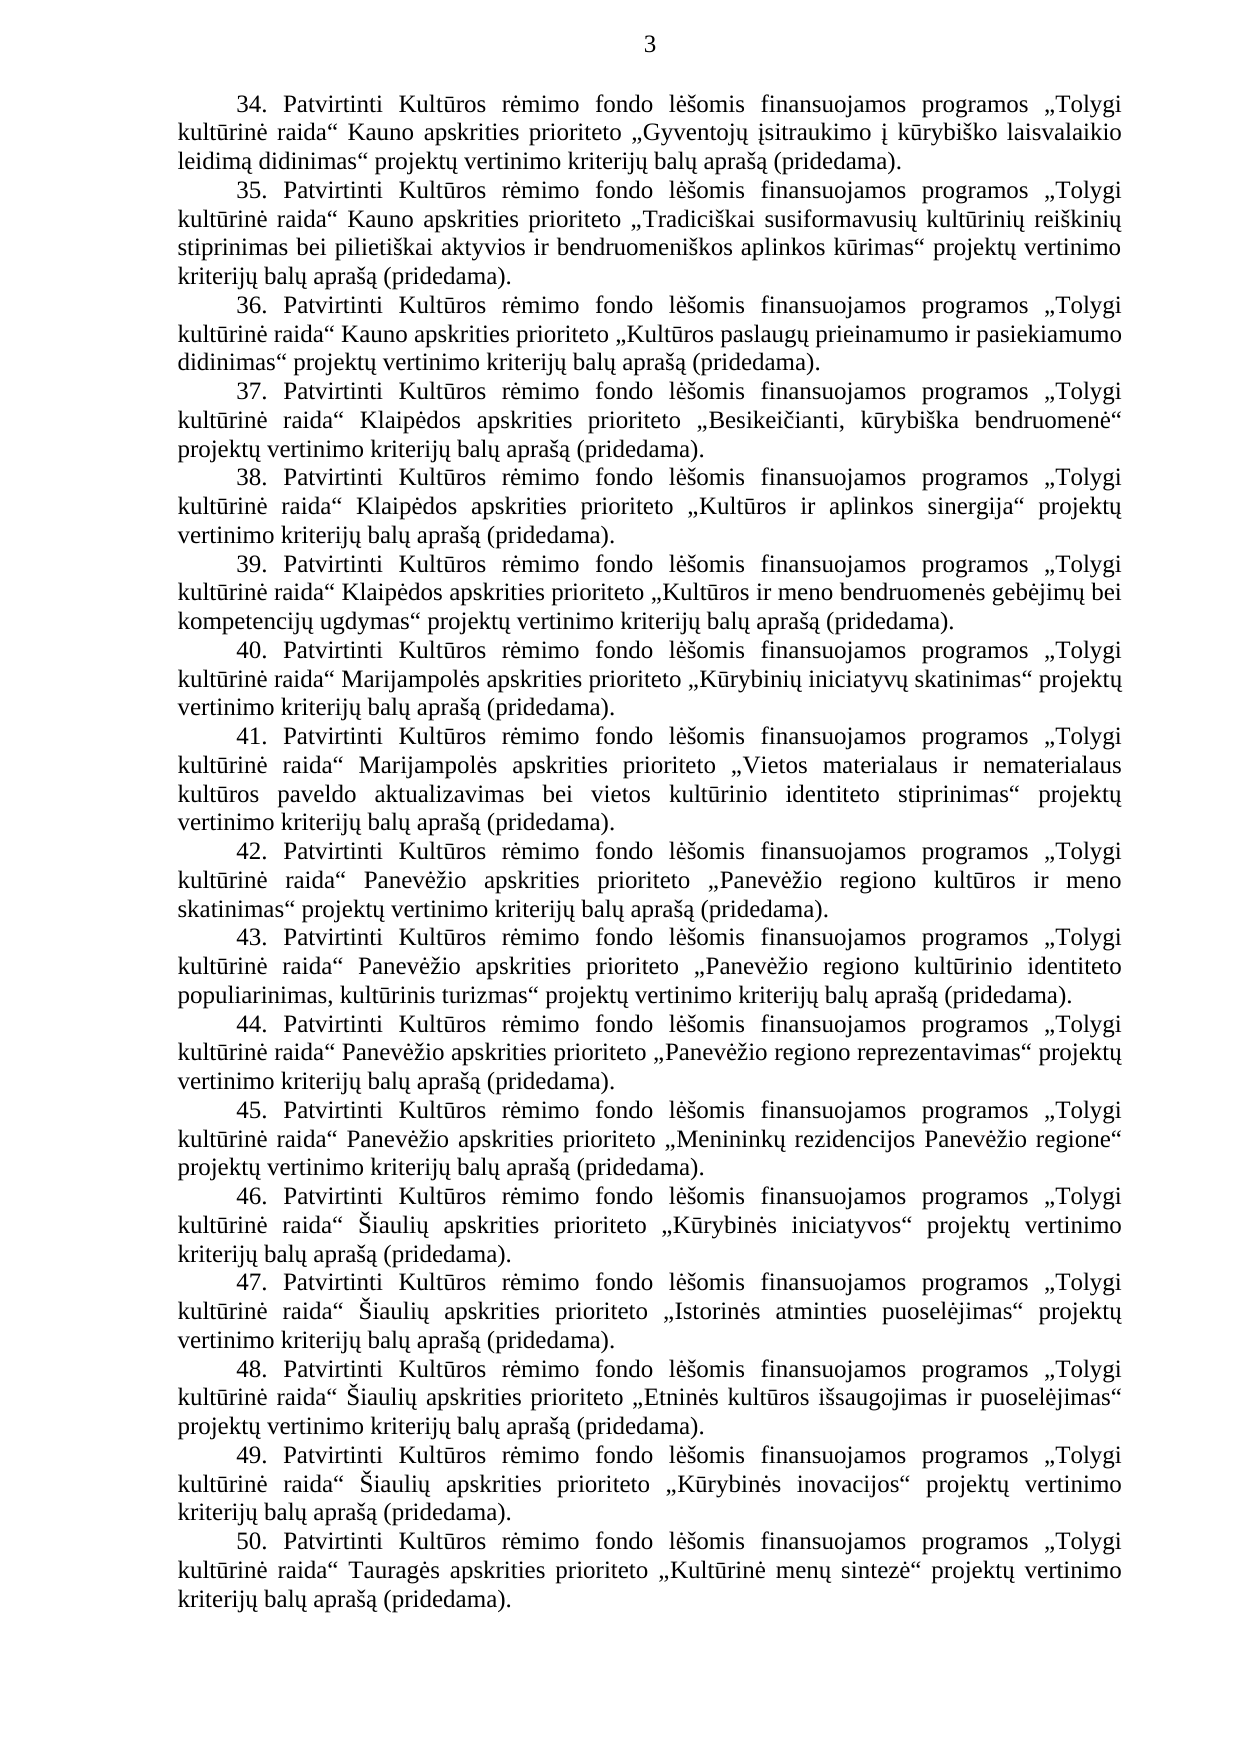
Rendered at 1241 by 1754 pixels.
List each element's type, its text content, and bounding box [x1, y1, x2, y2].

text 41. Patvirtinti Kultūros rėmimo fondo lėšomis finansuojamos programos „Tolygi kultūrinė raida“ Marijampolės apskrities prioriteto „Vietos materialaus ir nematerialaus kultūros paveldo aktualizavimas bei vietos kultūrinio identiteto stiprinimas“ projektų vertinimo kriterijų balų aprašą (pridedama). [177, 721, 1122, 836]
text 49. Patvirtinti Kultūros rėmimo fondo lėšomis finansuojamos programos „Tolygi kultūrinė raida“ Šiaulių apskrities prioriteto „Kūrybinės inovacijos“ projektų vertinimo kriterijų balų aprašą (pridedama). [177, 1440, 1122, 1526]
text 34. Patvirtinti Kultūros rėmimo fondo lėšomis finansuojamos programos „Tolygi kultūrinė raida“ Kauno apskrities prioriteto „Gyventojų įsitraukimo į kūrybiško laisvalaikio leidimą didinimas“ projektų vertinimo kriterijų balų aprašą (pridedama). [177, 89, 1122, 175]
text 44. Patvirtinti Kultūros rėmimo fondo lėšomis finansuojamos programos „Tolygi kultūrinė raida“ Panevėžio apskrities prioriteto „Panevėžio regiono reprezentavimas“ projektų vertinimo kriterijų balų aprašą (pridedama). [177, 1009, 1122, 1095]
text 39. Patvirtinti Kultūros rėmimo fondo lėšomis finansuojamos programos „Tolygi kultūrinė raida“ Klaipėdos apskrities prioriteto „Kultūros ir meno bendruomenės gebėjimų bei kompetencijų ugdymas“ projektų vertinimo kriterijų balų aprašą (pridedama). [177, 549, 1122, 635]
text 36. Patvirtinti Kultūros rėmimo fondo lėšomis finansuojamos programos „Tolygi kultūrinė raida“ Kauno apskrities prioriteto „Kultūros paslaugų prieinamumo ir pasiekiamumo didinimas“ projektų vertinimo kriterijų balų aprašą (pridedama). [177, 290, 1122, 376]
text 45. Patvirtinti Kultūros rėmimo fondo lėšomis finansuojamos programos „Tolygi kultūrinė raida“ Panevėžio apskrities prioriteto „Menininkų rezidencijos Panevėžio regione“ projektų vertinimo kriterijų balų aprašą (pridedama). [177, 1095, 1122, 1181]
text 38. Patvirtinti Kultūros rėmimo fondo lėšomis finansuojamos programos „Tolygi kultūrinė raida“ Klaipėdos apskrities prioriteto „Kultūros ir aplinkos sinergija“ projektų vertinimo kriterijų balų aprašą (pridedama). [177, 462, 1122, 549]
text 40. Patvirtinti Kultūros rėmimo fondo lėšomis finansuojamos programos „Tolygi kultūrinė raida“ Marijampolės apskrities prioriteto „Kūrybinių iniciatyvų skatinimas“ projektų vertinimo kriterijų balų aprašą (pridedama). [177, 635, 1122, 721]
text 43. Patvirtinti Kultūros rėmimo fondo lėšomis finansuojamos programos „Tolygi kultūrinė raida“ Panevėžio apskrities prioriteto „Panevėžio regiono kultūrinio identiteto populiarinimas, kultūrinis turizmas“ projektų vertinimo kriterijų balų aprašą (pridedama). [177, 922, 1122, 1009]
text 47. Patvirtinti Kultūros rėmimo fondo lėšomis finansuojamos programos „Tolygi kultūrinė raida“ Šiaulių apskrities prioriteto „Istorinės atminties puoselėjimas“ projektų vertinimo kriterijų balų aprašą (pridedama). [177, 1267, 1122, 1354]
text 37. Patvirtinti Kultūros rėmimo fondo lėšomis finansuojamos programos „Tolygi kultūrinė raida“ Klaipėdos apskrities prioriteto „Besikeičianti, kūrybiška bendruomenė“ projektų vertinimo kriterijų balų aprašą (pridedama). [177, 376, 1122, 462]
text 48. Patvirtinti Kultūros rėmimo fondo lėšomis finansuojamos programos „Tolygi kultūrinė raida“ Šiaulių apskrities prioriteto „Etninės kultūros išsaugojimas ir puoselėjimas“ projektų vertinimo kriterijų balų aprašą (pridedama). [177, 1354, 1122, 1440]
text 46. Patvirtinti Kultūros rėmimo fondo lėšomis finansuojamos programos „Tolygi kultūrinė raida“ Šiaulių apskrities prioriteto „Kūrybinės iniciatyvos“ projektų vertinimo kriterijų balų aprašą (pridedama). [177, 1181, 1122, 1267]
text 42. Patvirtinti Kultūros rėmimo fondo lėšomis finansuojamos programos „Tolygi kultūrinė raida“ Panevėžio apskrities prioriteto „Panevėžio regiono kultūros ir meno skatinimas“ projektų vertinimo kriterijų balų aprašą (pridedama). [177, 836, 1122, 922]
text 50. Patvirtinti Kultūros rėmimo fondo lėšomis finansuojamos programos „Tolygi kultūrinė raida“ Tauragės apskrities prioriteto „Kultūrinė menų sintezė“ projektų vertinimo kriterijų balų aprašą (pridedama). [177, 1526, 1122, 1612]
text 35. Patvirtinti Kultūros rėmimo fondo lėšomis finansuojamos programos „Tolygi kultūrinė raida“ Kauno apskrities prioriteto „Tradiciškai susiformavusių kultūrinių reiškinių stiprinimas bei pilietiškai aktyvios ir bendruomeniškos aplinkos kūrimas“ projektų vertinimo kriterijų balų aprašą (pridedama). [177, 175, 1122, 290]
